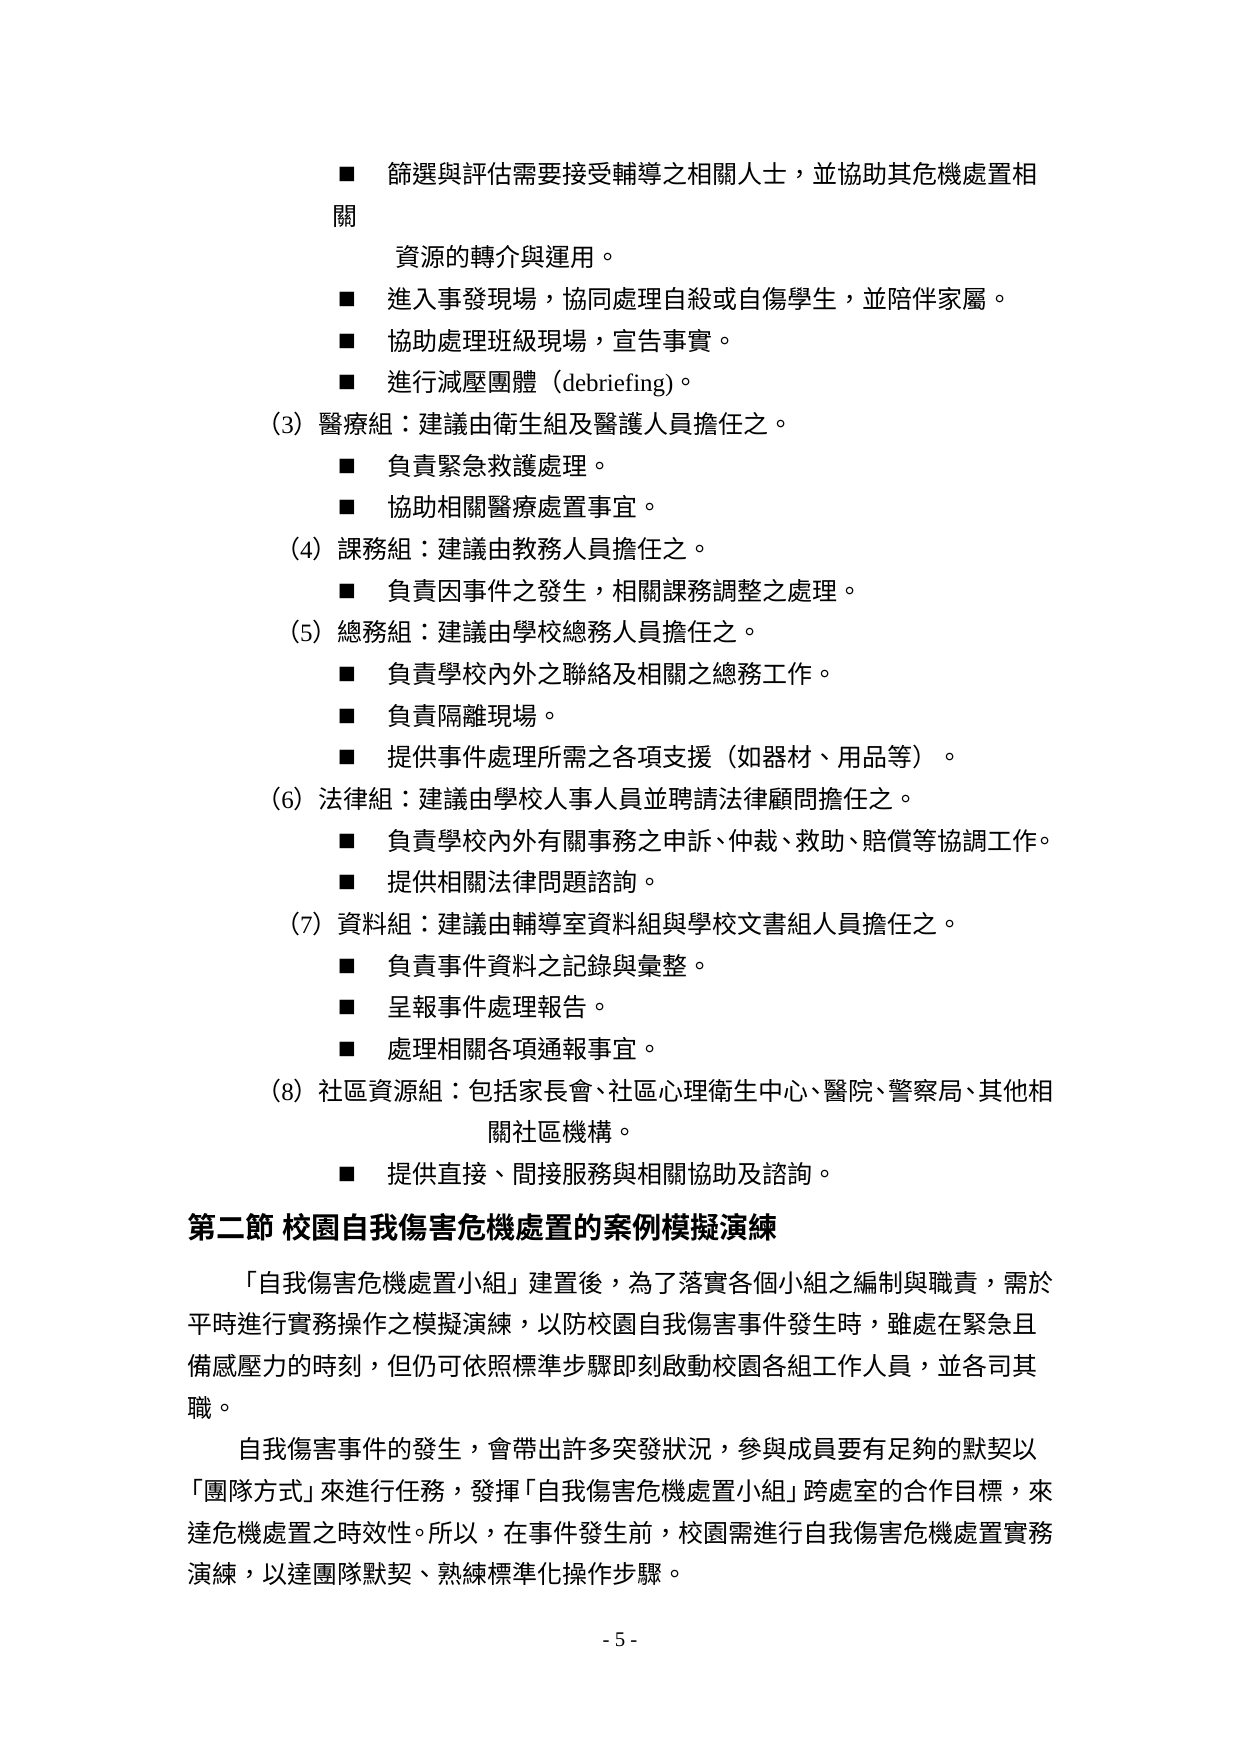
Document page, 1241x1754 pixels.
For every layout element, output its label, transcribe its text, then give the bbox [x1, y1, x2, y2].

list 進入事發現場，協同處理自殺或自傷學生，並陪伴家屬。 [332, 275, 1053, 317]
text （7）資料組：建議由輔導室資料組與學校文書組人員擔任之。 [187, 900, 1053, 942]
list 篩選與評估需要接受輔導之相關人士，並協助其危機處置相關 [332, 150, 1053, 233]
list 協助處理班級現場，宣告事實。 [332, 317, 1053, 358]
list 提供直接、間接服務與相關協助及諮詢。 [337, 1150, 1053, 1192]
text （4）課務組：建議由教務人員擔任之。 [187, 525, 1053, 567]
text 自我傷害事件的發生，會帶出許多突發狀況，參與成員要有足夠的默契以「團隊方式」來進行任務，發揮「自我傷害危機處置小組」跨處室的合作目標，來達危機處置之時效性。所以，在事件發生前，校園需進行自我傷害危機處置實務演練，以達團隊默契、熟練標準化操作步驟。 [187, 1426, 1053, 1592]
list 負責隔離現場。 [337, 692, 1053, 733]
list 協助相關醫療處置事宜。 [337, 483, 1053, 525]
text 「自我傷害危機處置小組」建置後，為了落實各個小組之編制與職責，需於平時進行實務操作之模擬演練，以防校園自我傷害事件發生時，雖處在緊急且備感壓力的時刻，但仍可依照標準步驟即刻啟動校園各組工作人員，並各司其職。 [187, 1259, 1053, 1426]
list 呈報事件處理報告。 [337, 983, 1053, 1025]
text （5）總務組：建議由學校總務人員擔任之。 [187, 608, 1053, 650]
list 負責學校內外之聯絡及相關之總務工作。 [337, 650, 1053, 692]
list 進行減壓團體（debriefing)。 [332, 358, 1053, 400]
list 負責學校內外有關事務之申訴、仲裁、救助、賠償等協調工作。 [337, 817, 1053, 858]
list 負責緊急救護處理。 [337, 442, 1053, 483]
list 提供相關法律問題諮詢。 [337, 858, 1053, 900]
text （6）法律組：建議由學校人事人員並聘請法律顧問擔任之。 [187, 775, 1053, 817]
list 負責事件資料之記錄與彙整。 [337, 942, 1053, 983]
list 提供事件處理所需之各項支援（如器材、用品等）。 [337, 733, 1053, 775]
text 第二節 校園自我傷害危機處置的案例模擬演練 [187, 1204, 1053, 1246]
text （8）社區資源組：包括家長會、社區心理衛生中心、醫院、警察局、其他相關社區機構。 [237, 1067, 1053, 1150]
list 處理相關各項通報事宜。 [337, 1025, 1053, 1067]
text 資源的轉介與運用。 [332, 233, 1053, 275]
list 負責因事件之發生，相關課務調整之處理。 [337, 567, 1053, 608]
text （3）醫療組：建議由衛生組及醫護人員擔任之。 [187, 400, 1053, 442]
